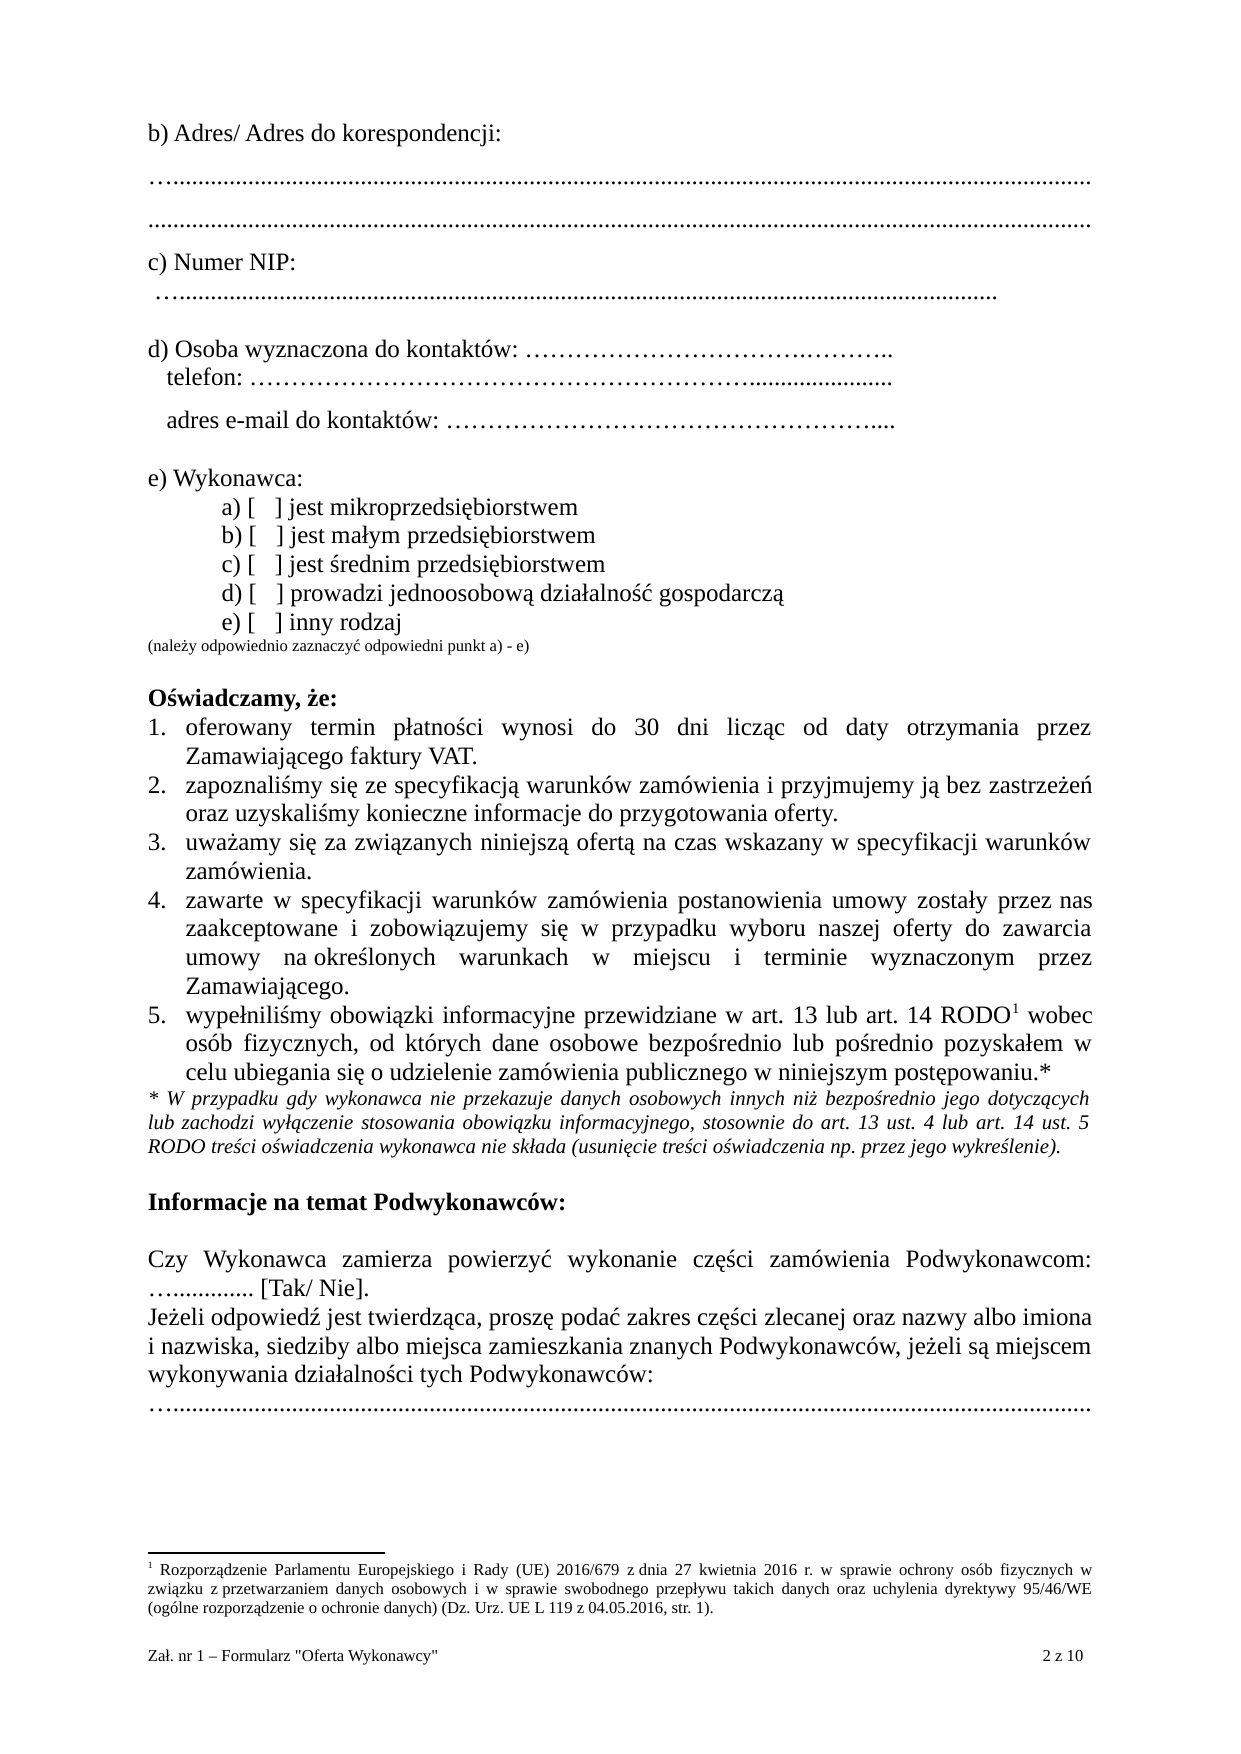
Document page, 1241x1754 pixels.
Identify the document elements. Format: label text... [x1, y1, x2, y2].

text Oświadczamy, że: [148, 683, 1093, 712]
text c) Numer NIP: [148, 247, 1093, 276]
text * W przypadku gdy wykonawca nie przekazuje danych osobowych innych niż bezpośrednio jego dotyczących lub zachodzi wyłączenie stosowania obowiązku informacyjnego, stosownie do art. 13 ust. 4 lub art. 14 ust. 5 RODO treści oświadczenia wykonawca nie składa (usunięcie treści oświadczenia np. przez jego wykreślenie). [148, 1086, 1093, 1158]
list zapoznaliśmy się ze specyfikacją warunków zamówienia i przyjmujemy ją bez zastrzeżeń oraz uzyskaliśmy konieczne informacje do przygotowania oferty. [148, 770, 1093, 827]
list uważamy się za związanych niniejszą ofertą na czas wskazany w specyfikacji warunków zamówienia. [148, 827, 1093, 885]
text e) Wykonawca: [148, 463, 1093, 492]
text …................................................................................................................................... [148, 276, 1093, 305]
text telefon: ……………………………………………………....................... [148, 362, 1093, 391]
text d) [ ] prowadzi jednoosobową działalność gospodarczą [148, 578, 1093, 607]
text adres e-mail do kontaktów: …………………………………………….... [148, 406, 1093, 434]
text Czy Wykonawca zamierza powierzyć wykonanie części zamówienia Podwykonawcom: …............. [Tak/ Nie]. [148, 1244, 1093, 1302]
text c) [ ] jest średnim przedsiębiorstwem [148, 549, 1093, 578]
text e) [ ] inny rodzaj [148, 607, 1093, 636]
text Jeżeli odpowiedź jest twierdząca, proszę podać zakres części zlecanej oraz nazwy albo imiona i nazwiska, siedziby albo miejsca zamieszkania znanych Podwykonawców, jeżeli są miejscem wykonywania działalności tych Podwykonawców: [148, 1302, 1093, 1388]
list Rozporządzenie Parlamentu Europejskiego i Rady (UE) 2016/679 z dnia 27 kwietnia 2016 r. w sprawie ochrony osób fizycznych w związku z przetwarzaniem danych osobowych i w sprawie swobodnego przepływu takich danych oraz uchylenia dyrektywy 95/46/WE (ogólne rozporządzenie o ochronie danych) (Dz. Urz. UE L 119 z 04.05.2016, str. 1). [148, 1559, 1093, 1617]
text Informacje na temat Podwykonawców: [148, 1187, 1093, 1216]
list wypełniliśmy obowiązki informacyjne przewidziane w art. 13 lub art. 14 RODO wobec osób fizycznych, od których dane osobowe bezpośrednio lub pośrednio pozyskałem w celu ubiegania się o udzielenie zamówienia publicznego w niniejszym postępowaniu.* [148, 1000, 1093, 1086]
text a) [ ] jest mikroprzedsiębiorstwem [148, 492, 1093, 521]
text d) Osoba wyznaczona do kontaktów: …………………………….……….. [148, 334, 1093, 362]
text b) Adres/ Adres do korespondencji: ….......................................................................................................................................................................................................................................................................................................... [148, 118, 1093, 233]
text b) [ ] jest małym przedsiębiorstwem [148, 521, 1093, 549]
text (należy odpowiednio zaznaczyć odpowiedni punkt a) - e) [148, 636, 1093, 655]
list zawarte w specyfikacji warunków zamówienia postanowienia umowy zostały przez nas zaakceptowane i zobowiązujemy się w przypadku wyboru naszej oferty do zawarcia umowy na określonych warunkach w miejscu i terminie wyznaczonym przez Zamawiającego. [148, 885, 1093, 1000]
list oferowany termin płatności wynosi do 30 dni licząc od daty otrzymania przez Zamawiającego faktury VAT. [148, 712, 1093, 770]
text …................................................................................................................................................... [148, 1388, 1093, 1417]
